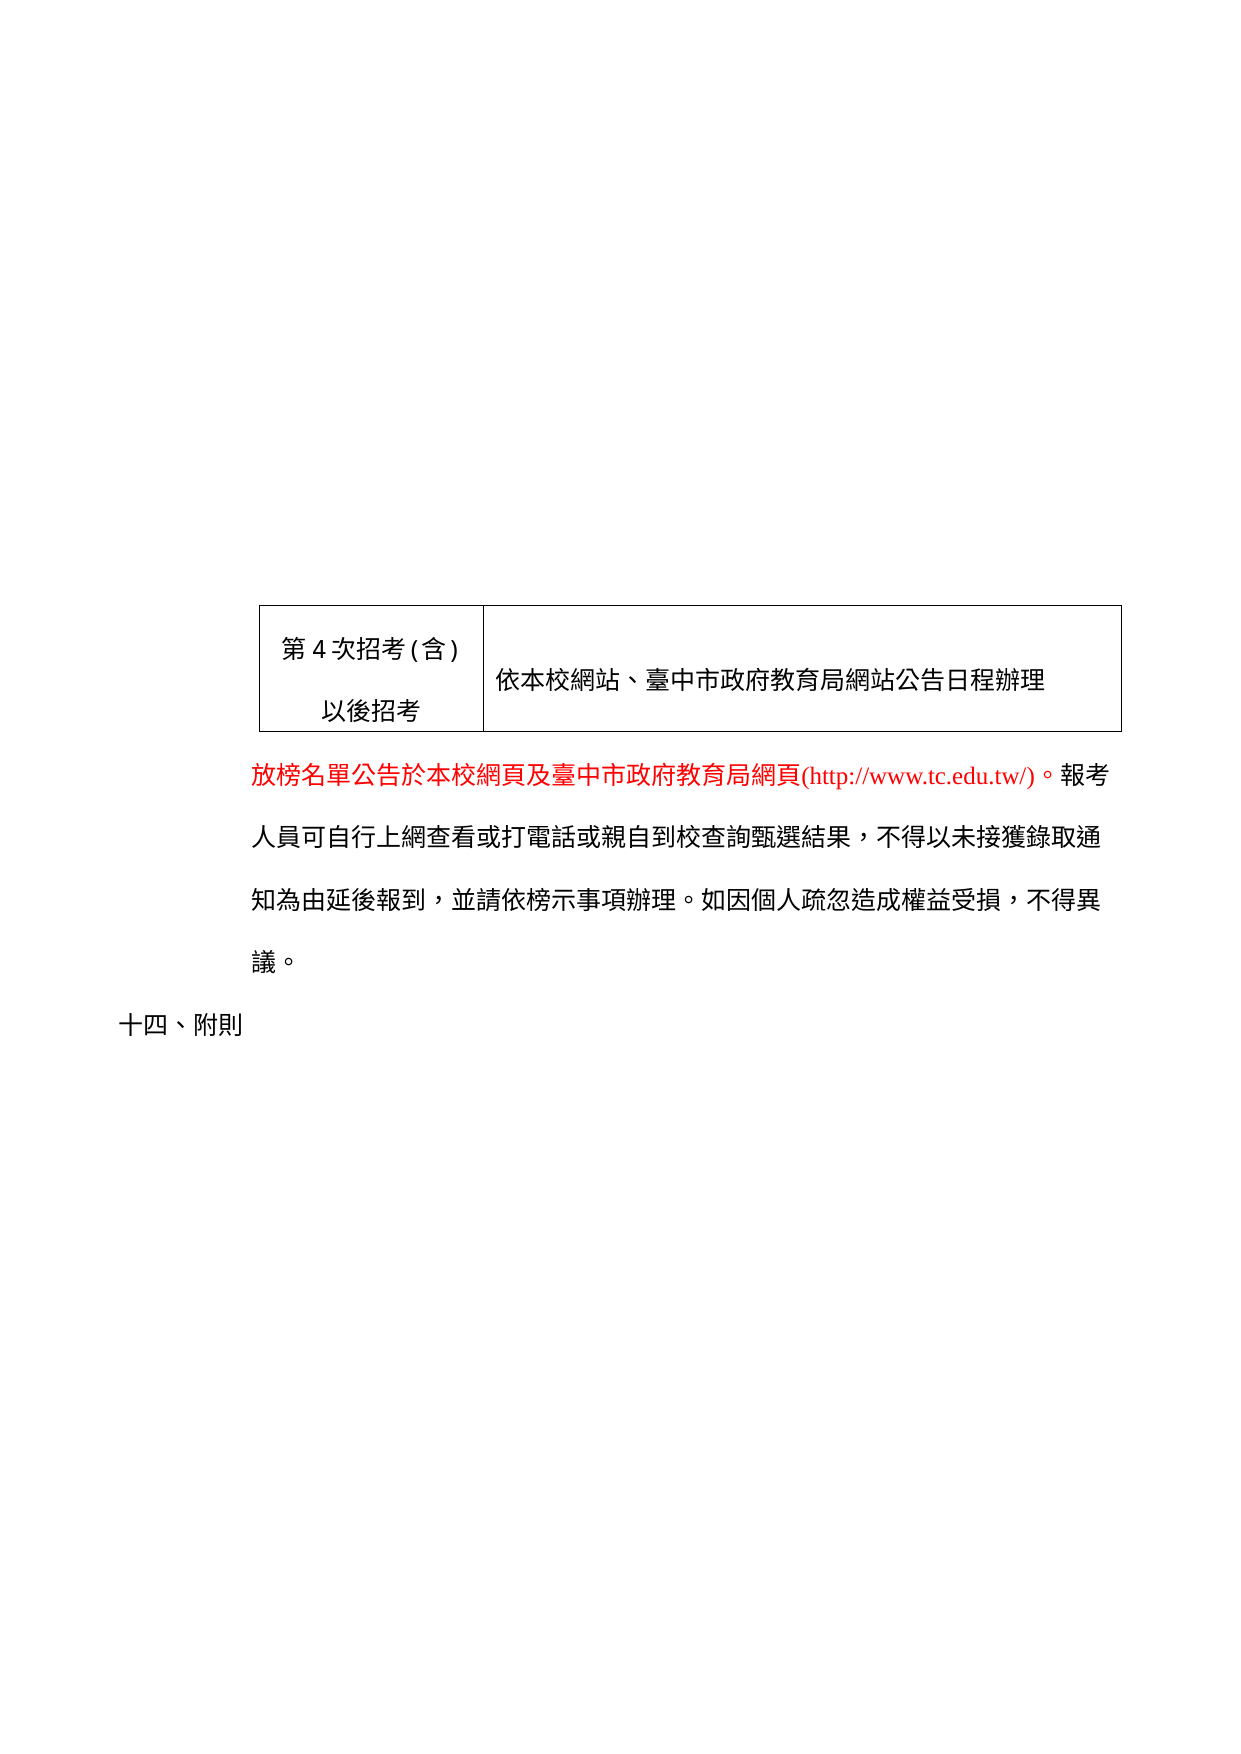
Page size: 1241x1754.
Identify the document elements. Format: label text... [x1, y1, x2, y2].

table_cell 第4次招考(含)以後招考 [260, 606, 483, 731]
text 十四、附則 [118, 982, 1122, 1044]
table_cell 依本校網站、臺中市政府教育局網站公告日程辦理 [484, 606, 1121, 731]
text 放榜名單公告於本校網頁及臺中市政府教育局網頁(http://www.tc.edu.tw/)。報考人員可自行上網查看或打電話或親自到校查詢甄選結果，不得以未接獲錄取通知為由延後報到，並請依榜示事項辦理。如因個人疏忽造成權益受損，不得異議。 [251, 732, 1122, 982]
